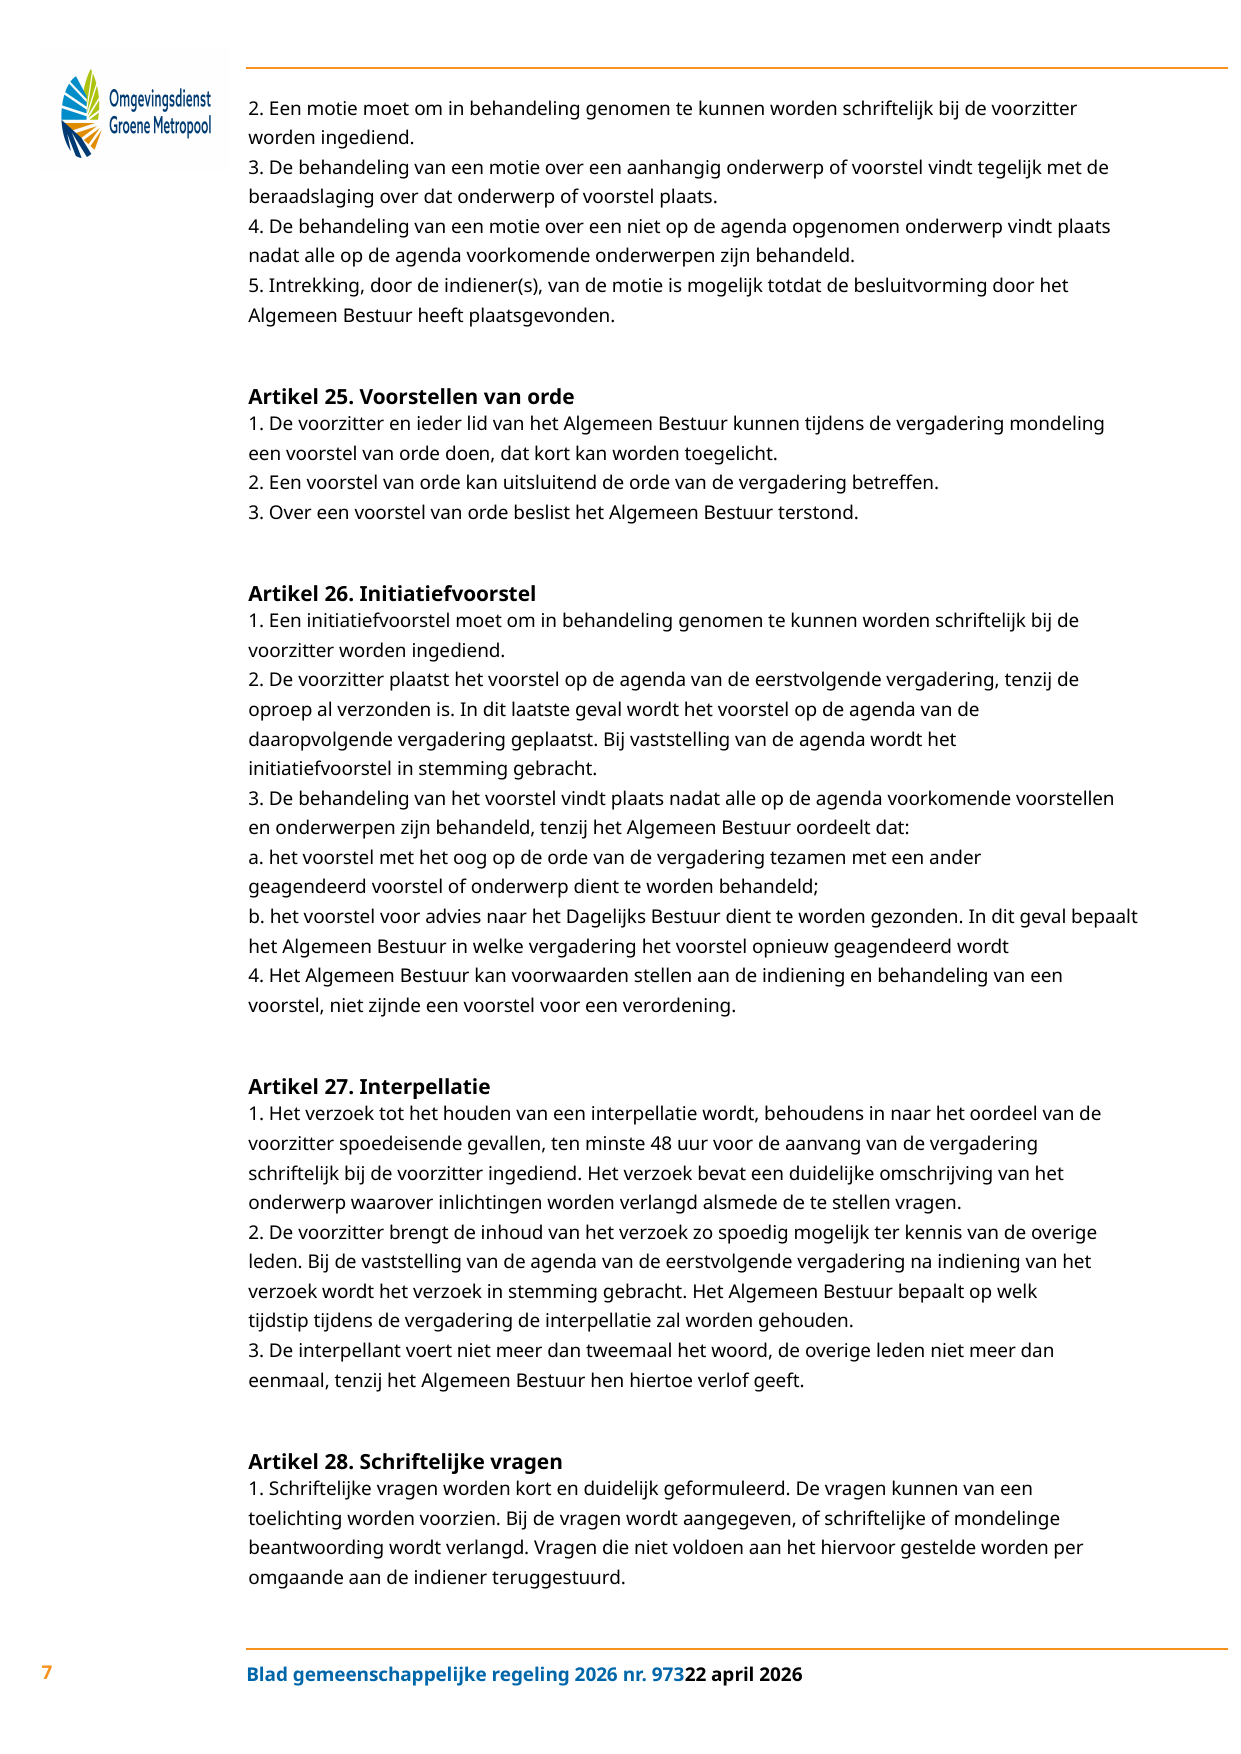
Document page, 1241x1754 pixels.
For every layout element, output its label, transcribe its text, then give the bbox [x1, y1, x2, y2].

text Artikel 28. Schriftelijke vragen [248, 1447, 1152, 1475]
text leden. Bij de vaststelling van de agenda van de eerstvolgende vergadering na indiening van het [248, 1248, 1152, 1274]
text voorzitter spoedeisende gevallen, ten minste 48 uur voor de aanvang van de vergadering [248, 1130, 1152, 1156]
text a. het voorstel met het oog op de orde van de vergadering tezamen met een ander [248, 844, 1152, 870]
text 1. Het verzoek tot het houden van een interpellatie wordt, behoudens in naar het oordeel van de [248, 1101, 1152, 1126]
text schriftelijk bij de voorzitter ingediend. Het verzoek bevat een duidelijke omschrijving van het [248, 1160, 1152, 1185]
text Artikel 25. Voorstellen van orde [248, 382, 1152, 410]
text eenmaal, tenzij het Algemeen Bestuur hen hiertoe verlof geeft. [248, 1367, 1152, 1392]
text 3. De behandeling van een motie over een aanhangig onderwerp of voorstel vindt tegelijk met de [248, 154, 1152, 180]
text 2. De voorzitter plaatst het voorstel op de agenda van de eerstvolgende vergadering, tenzij de [248, 667, 1152, 692]
text 3. De behandeling van het voorstel vindt plaats nadat alle op de agenda voorkomende voorstellen [248, 785, 1152, 811]
text beraadslaging over dat onderwerp of voorstel plaats. [248, 183, 1152, 209]
text b. het voorstel voor advies naar het Dagelijks Bestuur dient te worden gezonden. In dit geval bepaalt het Algemeen Bestuur in welke vergadering het voorstel opnieuw geagendeerd wordt [248, 903, 1152, 959]
text voorzitter worden ingediend. [248, 637, 1152, 663]
text worden ingediend. [248, 124, 1152, 150]
text 1. Schriftelijke vragen worden kort en duidelijk geformuleerd. De vragen kunnen van een [248, 1475, 1152, 1501]
text 2. De voorzitter brengt de inhoud van het verzoek zo spoedig mogelijk ter kennis van de overige [248, 1219, 1152, 1244]
text en onderwerpen zijn behandeld, tenzij het Algemeen Bestuur oordeelt dat: [248, 814, 1152, 840]
text omgaande aan de indiener teruggestuurd. [248, 1564, 1152, 1590]
text beantwoording wordt verlangd. Vragen die niet voldoen aan het hiervoor gestelde worden per [248, 1534, 1152, 1560]
text oproep al verzonden is. In dit laatste geval wordt het voorstel op de agenda van de [248, 696, 1152, 722]
text 1. Een initiatiefvoorstel moet om in behandeling genomen te kunnen worden schriftelijk bij de [248, 607, 1152, 633]
text een voorstel van orde doen, dat kort kan worden toegelicht. [248, 440, 1152, 466]
text initiatiefvoorstel in stemming gebracht. [248, 755, 1152, 781]
text 3. Over een voorstel van orde beslist het Algemeen Bestuur terstond. [248, 499, 1152, 525]
text Algemeen Bestuur heeft plaatsgevonden. [248, 302, 1152, 328]
text Artikel 27. Interpellatie [248, 1072, 1152, 1101]
text verzoek wordt het verzoek in stemming gebracht. Het Algemeen Bestuur bepaalt op welk [248, 1278, 1152, 1304]
text 4. Het Algemeen Bestuur kan voorwaarden stellen aan de indiening en behandeling van een [248, 962, 1152, 988]
text toelichting worden voorzien. Bij de vragen wordt aangegeven, of schriftelijke of mondelinge [248, 1505, 1152, 1531]
text 5. Intrekking, door de indiener(s), van de motie is mogelijk totdat de besluitvorming door het [248, 272, 1152, 298]
text daaropvolgende vergadering geplaatst. Bij vaststelling van de agenda wordt het [248, 726, 1152, 752]
text 4. De behandeling van een motie over een niet op de agenda opgenomen onderwerp vindt plaats [248, 213, 1152, 239]
text voorstel, niet zijnde een voorstel voor een verordening. [248, 992, 1152, 1018]
text 2. Een motie moet om in behandeling genomen te kunnen worden schriftelijk bij de voorzitter [248, 95, 1152, 121]
text 1. De voorzitter en ieder lid van het Algemeen Bestuur kunnen tijdens de vergadering mondeling [248, 410, 1152, 436]
text nadat alle op de agenda voorkomende onderwerpen zijn behandeld. [248, 243, 1152, 268]
picture [41, 47, 231, 172]
text geagendeerd voorstel of onderwerp dient te worden behandeld; [248, 874, 1152, 899]
text tijdstip tijdens de vergadering de interpellatie zal worden gehouden. [248, 1308, 1152, 1333]
text Artikel 26. Initiatiefvoorstel [248, 579, 1152, 607]
text onderwerp waarover inlichtingen worden verlangd alsmede de te stellen vragen. [248, 1189, 1152, 1215]
text 3. De interpellant voert niet meer dan tweemaal het woord, de overige leden niet meer dan [248, 1337, 1152, 1363]
text 2. Een voorstel van orde kan uitsluitend de orde van de vergadering betreffen. [248, 469, 1152, 495]
